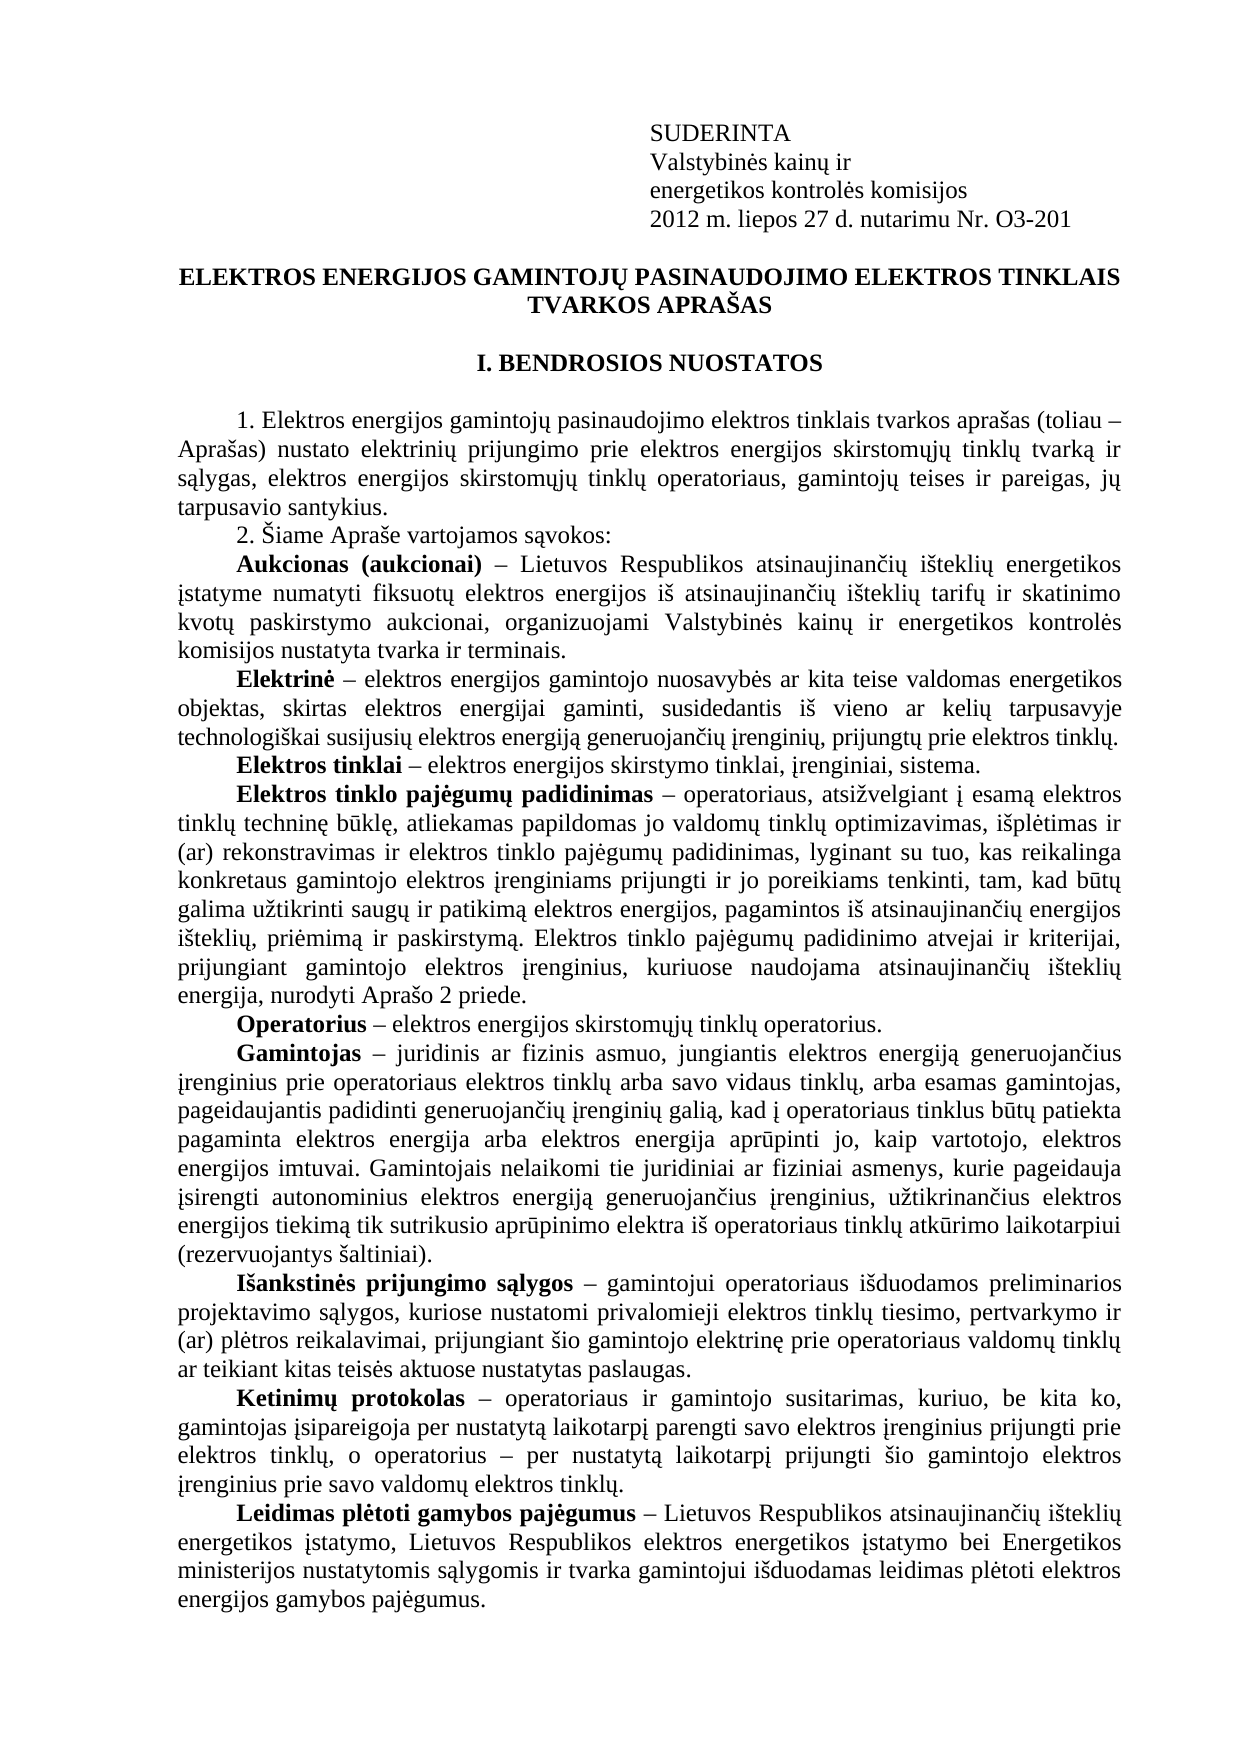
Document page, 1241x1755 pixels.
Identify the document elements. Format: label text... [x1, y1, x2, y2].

text I. BENDROSIOS NUOSTATOS [177, 348, 1122, 377]
text Elektrinė – elektros energijos gamintojo nuosavybės ar kita teise valdomas energetikos objektas, skirtas elektros energijai gaminti, susidedantis iš vieno ar kelių tarpusavyje technologiškai susijusių elektros energiją generuojančių įrenginių, prijungtų prie elektros tinklų. [177, 664, 1122, 751]
text SUDERINTA [649, 118, 1122, 147]
text Išankstinės prijungimo sąlygos – gamintojui operatoriaus išduodamos preliminarios projektavimo sąlygos, kuriose nustatomi privalomieji elektros tinklų tiesimo, pertvarkymo ir (ar) plėtros reikalavimai, prijungiant šio gamintojo elektrinę prie operatoriaus valdomų tinklų ar teikiant kitas teisės aktuose nustatytas paslaugas. [177, 1268, 1122, 1383]
text 1. Elektros energijos gamintojų pasinaudojimo elektros tinklais tvarkos aprašas (toliau – Aprašas) nustato elektrinių prijungimo prie elektros energijos skirstomųjų tinklų tvarką ir sąlygas, elektros energijos skirstomųjų tinklų operatoriaus, gamintojų teises ir pareigas, jų tarpusavio santykius. [177, 406, 1122, 521]
text Leidimas plėtoti gamybos pajėgumus – Lietuvos Respublikos atsinaujinančių išteklių energetikos įstatymo, Lietuvos Respublikos elektros energetikos įstatymo bei Energetikos ministerijos nustatytomis sąlygomis ir tvarka gamintojui išduodamas leidimas plėtoti elektros energijos gamybos pajėgumus. [177, 1498, 1122, 1613]
text Aukcionas (aukcionai) – Lietuvos Respublikos atsinaujinančių išteklių energetikos įstatyme numatyti fiksuotų elektros energijos iš atsinaujinančių išteklių tarifų ir skatinimo kvotų paskirstymo aukcionai, organizuojami Valstybinės kainų ir energetikos kontrolės komisijos nustatyta tvarka ir terminais. [177, 549, 1122, 664]
text Gamintojas – juridinis ar fizinis asmuo, jungiantis elektros energiją generuojančius įrenginius prie operatoriaus elektros tinklų arba savo vidaus tinklų, arba esamas gamintojas, pageidaujantis padidinti generuojančių įrenginių galią, kad į operatoriaus tinklus būtų patiekta pagaminta elektros energija arba elektros energija aprūpinti jo, kaip vartotojo, elektros energijos imtuvai. Gamintojais nelaikomi tie juridiniai ar fiziniai asmenys, kurie pageidauja įsirengti autonominius elektros energiją generuojančius įrenginius, užtikrinančius elektros energijos tiekimą tik sutrikusio aprūpinimo elektra iš operatoriaus tinklų atkūrimo laikotarpiui (rezervuojantys šaltiniai). [177, 1038, 1122, 1268]
text 2. Šiame Apraše vartojamos sąvokos: [177, 521, 1122, 549]
text ELEKTROS ENERGIJOS GAMINTOJŲ PASINAUDOJIMO ELEKTROS TINKLAIS TVARKOS APRAŠAS [177, 262, 1122, 319]
text Elektros tinklo pajėgumų padidinimas – operatoriaus, atsižvelgiant į esamą elektros tinklų techninę būklę, atliekamas papildomas jo valdomų tinklų optimizavimas, išplėtimas ir (ar) rekonstravimas ir elektros tinklo pajėgumų padidinimas, lyginant su tuo, kas reikalinga konkretaus gamintojo elektros įrenginiams prijungti ir jo poreikiams tenkinti, tam, kad būtų galima užtikrinti saugų ir patikimą elektros energijos, pagamintos iš atsinaujinančių energijos išteklių, priėmimą ir paskirstymą. Elektros tinklo pajėgumų padidinimo atvejai ir kriterijai, prijungiant gamintojo elektros įrenginius, kuriuose naudojama atsinaujinančių išteklių energija, nurodyti Aprašo 2 priede. [177, 779, 1122, 1009]
text energetikos kontrolės komisijos [649, 176, 1122, 204]
text Elektros tinklai – elektros energijos skirstymo tinklai, įrenginiai, sistema. [177, 751, 1122, 779]
text Ketinimų protokolas – operatoriaus ir gamintojo susitarimas, kuriuo, be kita ko, gamintojas įsipareigoja per nustatytą laikotarpį parengti savo elektros įrenginius prijungti prie elektros tinklų, o operatorius – per nustatytą laikotarpį prijungti šio gamintojo elektros įrenginius prie savo valdomų elektros tinklų. [177, 1383, 1122, 1498]
text Valstybinės kainų ir [649, 147, 1122, 176]
text 2012 m. liepos 27 d. nutarimu Nr. O3-201 [649, 204, 1122, 233]
text Operatorius – elektros energijos skirstomųjų tinklų operatorius. [177, 1009, 1122, 1038]
